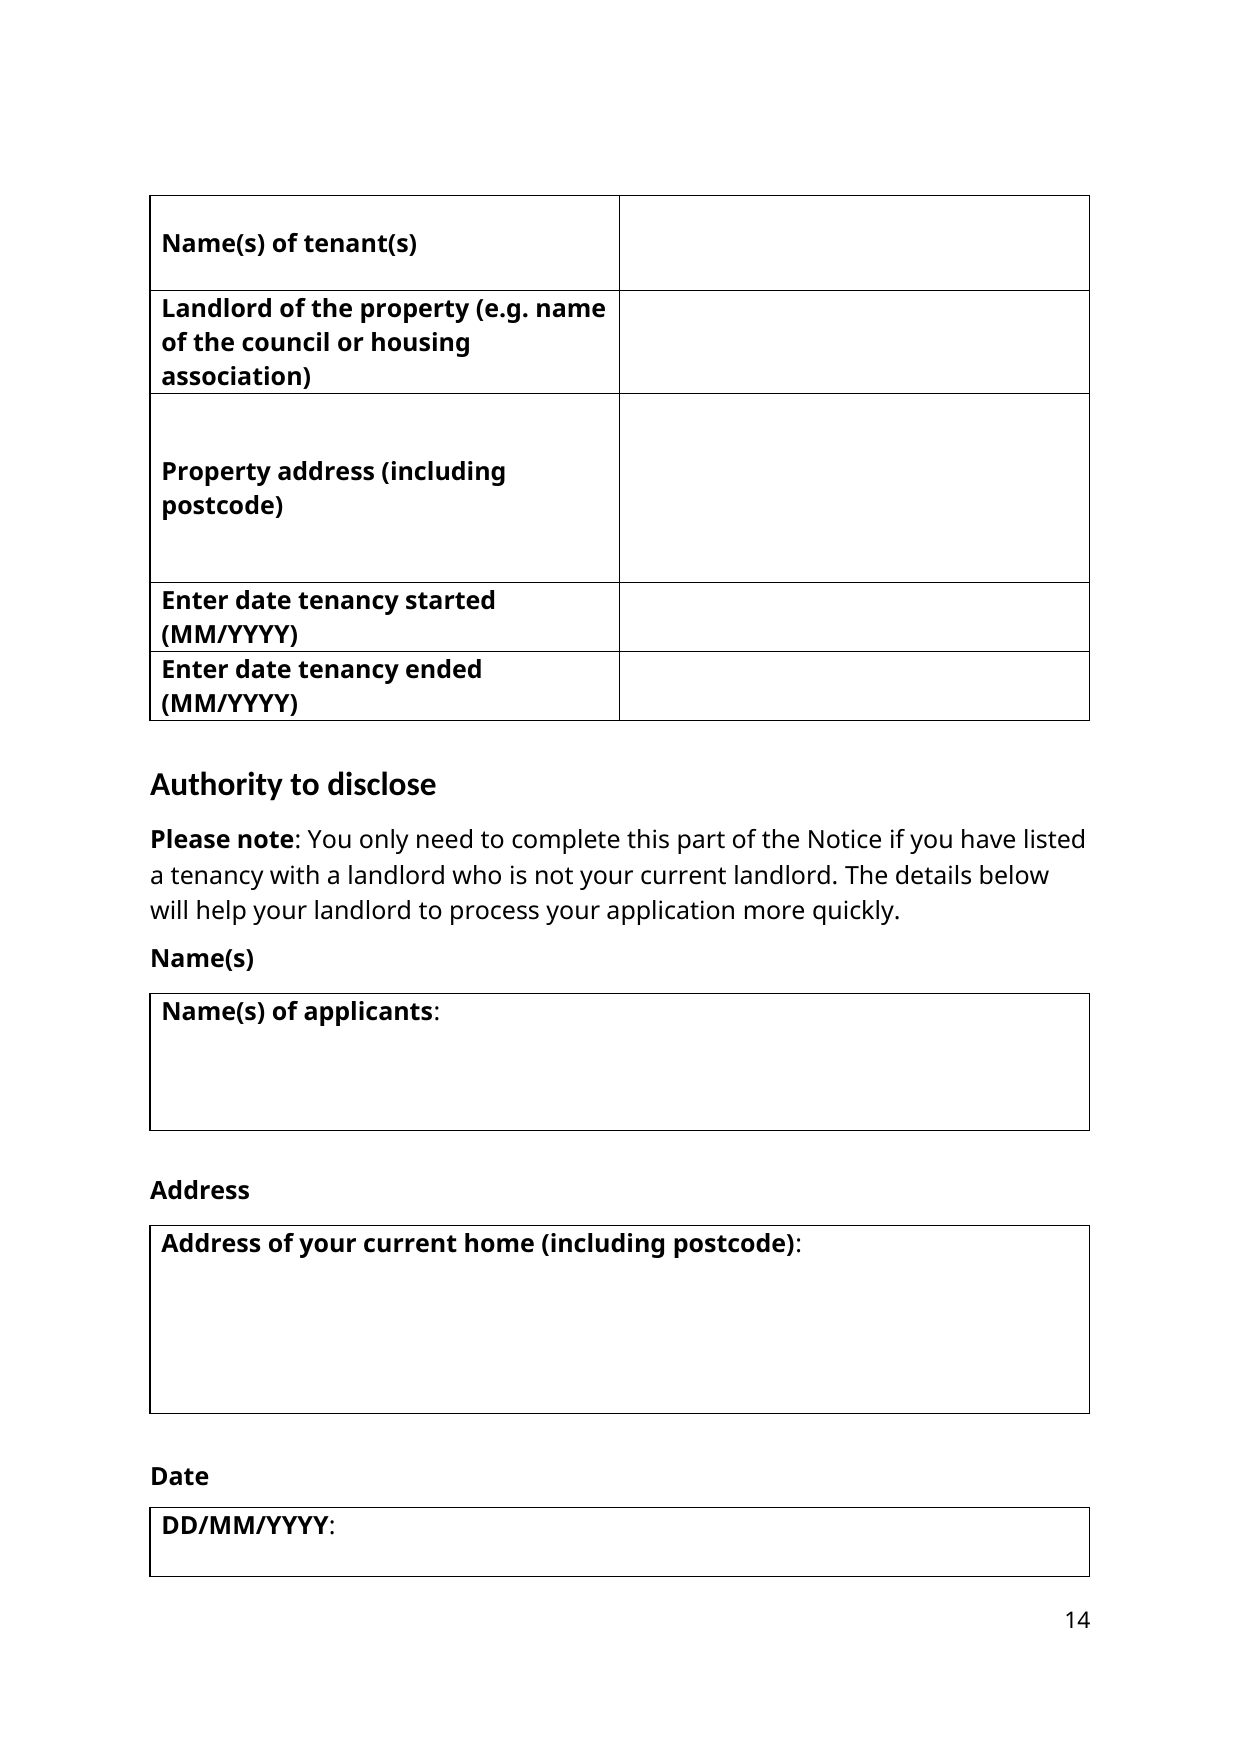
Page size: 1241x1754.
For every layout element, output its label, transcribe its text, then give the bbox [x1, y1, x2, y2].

table_header DD/MM/YYYY: [151, 1508, 1089, 1576]
table_header Name(s) of tenant(s) [151, 196, 619, 290]
table_header [620, 196, 1089, 290]
table_header Name(s) of applicants: [151, 994, 1089, 1130]
table_cell [620, 291, 1089, 393]
table_cell Enter date tenancy started (MM/YYYY) [151, 583, 619, 651]
text Please note: You only need to complete this part of the Notice if you have listed a tenancy with a landlord who is not your current landlord. The details below will help your landlord to process your application more quickly. [150, 822, 1090, 927]
table_header Address of your current home (including postcode): [151, 1226, 1089, 1413]
table_cell [620, 394, 1089, 582]
table_cell [620, 583, 1089, 651]
text Date [150, 1459, 1090, 1493]
table_cell Enter date tenancy ended (MM/YYYY) [151, 652, 619, 720]
text Name(s) [150, 941, 1090, 975]
table_cell [620, 652, 1089, 720]
table_cell Landlord of the property (e.g. name of the council or housing association) [151, 291, 619, 393]
text Address [150, 1173, 1090, 1207]
table_cell Property address (including postcode) [151, 394, 619, 582]
text Authority to disclose [150, 763, 1090, 804]
